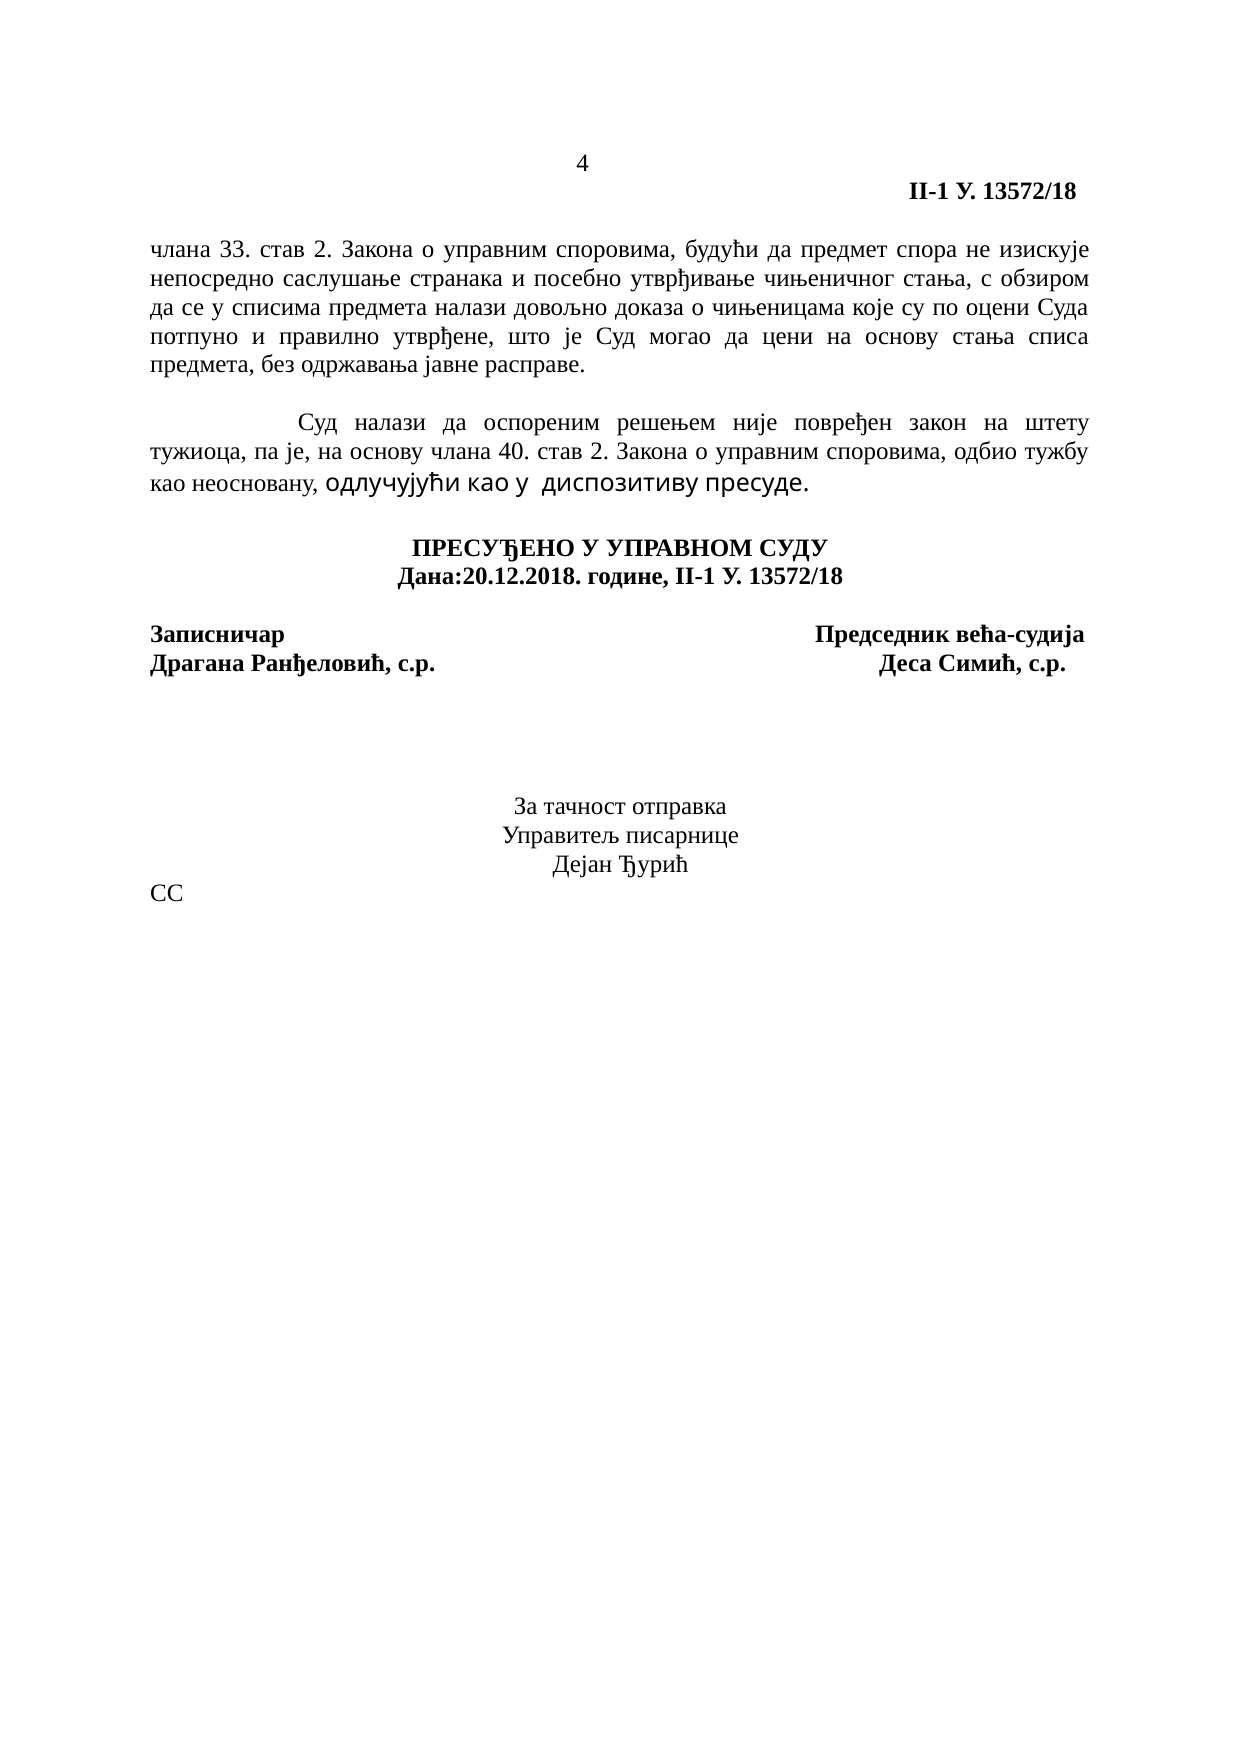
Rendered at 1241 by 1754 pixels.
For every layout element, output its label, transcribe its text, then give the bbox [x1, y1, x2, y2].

text Дејан Ђурић [150, 849, 1090, 878]
text СС [150, 878, 1090, 906]
text Управитељ писарнице [150, 820, 1090, 849]
text Суд налази да оспореним решењем није повређен закон на штету тужиоца, па је, на основу члана 40. став 2. Закона о управним споровима, одбио тужбу као неосновану, одлучујући као у диспозитиву пресуде. [150, 407, 1090, 499]
text ПРЕСУЂЕНО У УПРАВНОМ СУДУ [150, 533, 1090, 561]
text Дана:20.12.2018. године, II-1 У. 13572/18 [150, 561, 1090, 590]
text члана 33. став 2. Закона о управним споровима, будући да предмет спора не изискује непосредно саслушање странака и посебно утврђивање чињеничног стања, с обзиром да се у списима предмета налази довољно доказа о чињеницама које су по оцени Суда потпуно и правилно утврђене, што је Суд могао да цени на основу стања списа предмета, без одржавања јавне расправе. [150, 234, 1090, 378]
text Драгана Ранђеловић, с.р. Деса Симић, с.р. [150, 648, 1090, 676]
text Записничар Председник већа-судија [150, 619, 1090, 648]
text За тачност отправка [150, 791, 1090, 820]
